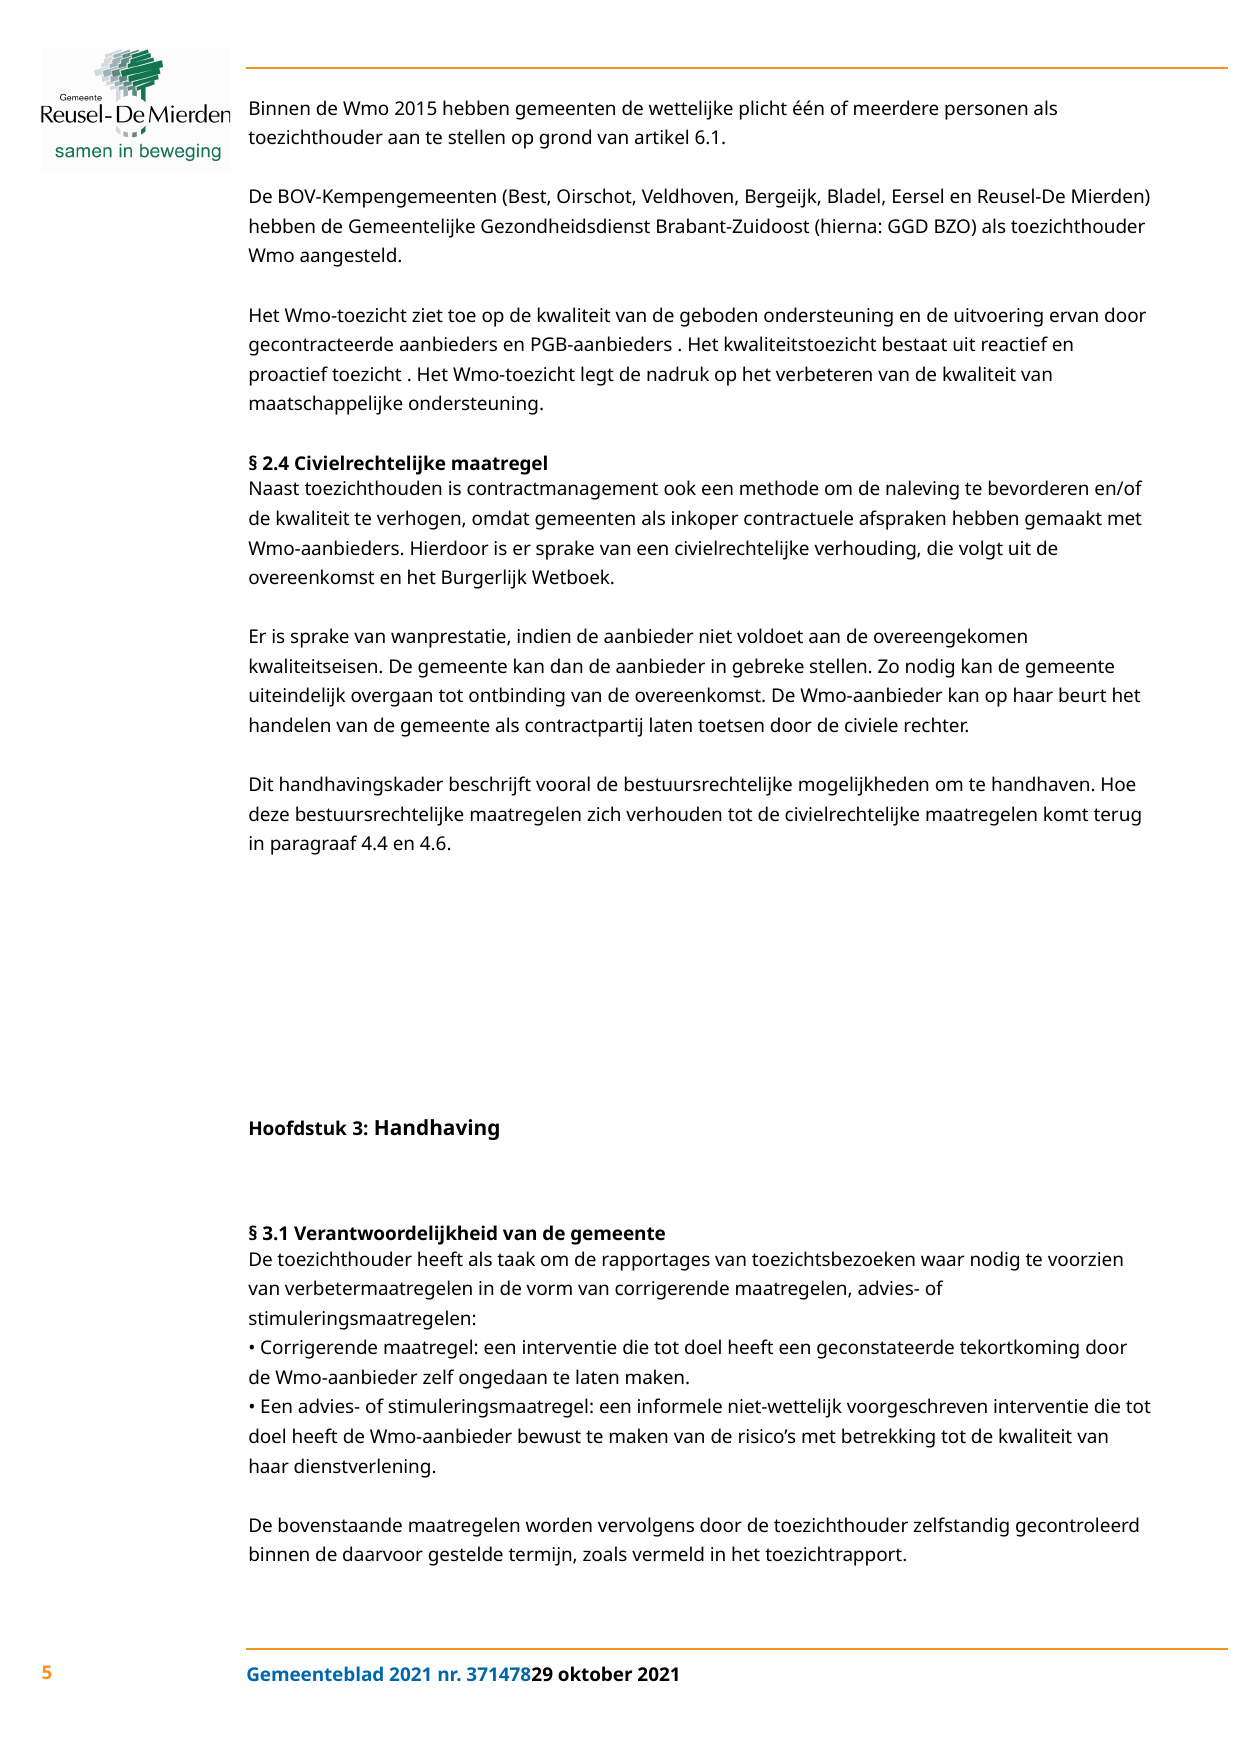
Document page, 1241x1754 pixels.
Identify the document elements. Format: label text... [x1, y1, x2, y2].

text § 3.1 Verantwoordelijkheid van de gemeente [248, 1220, 1152, 1246]
text Dit handhavingskader beschrijft vooral de bestuursrechtelijke mogelijkheden om te handhaven. Hoe deze bestuursrechtelijke maatregelen zich verhouden tot de civielrechtelijke maatregelen komt terug in paragraaf 4.4 en 4.6. [248, 771, 1152, 856]
text • Corrigerende maatregel: een interventie die tot doel heeft een geconstateerde tekortkoming door de Wmo-aanbieder zelf ongedaan te laten maken. [248, 1334, 1152, 1390]
text Het Wmo-toezicht ziet toe op de kwaliteit van de geboden ondersteuning en de uitvoering ervan door gecontracteerde aanbieders en PGB-aanbieders . Het kwaliteitstoezicht bestaat uit reactief en proactief toezicht . Het Wmo-toezicht legt de nadruk op het verbeteren van de kwaliteit van maatschappelijke ondersteuning. [248, 302, 1152, 416]
text Hoofdstuk 3: Handhaving [248, 1113, 1152, 1141]
picture [41, 47, 231, 172]
text De toezichthouder heeft als taak om de rapportages van toezichtsbezoeken waar nodig te voorzien van verbetermaatregelen in de vorm van corrigerende maatregelen, advies- of stimuleringsmaatregelen: [248, 1246, 1152, 1331]
text De BOV-Kempengemeenten (Best, Oirschot, Veldhoven, Bergeijk, Bladel, Eersel en Reusel-De Mierden) hebben de Gemeentelijke Gezondheidsdienst Brabant-Zuidoost (hierna: GGD BZO) als toezichthouder Wmo aangesteld. [248, 183, 1152, 268]
text § 2.4 Civielrechtelijke maatregel [248, 450, 1152, 476]
text Binnen de Wmo 2015 hebben gemeenten de wettelijke plicht één of meerdere personen als toezichthouder aan te stellen op grond van artikel 6.1. [248, 95, 1152, 150]
text • Een advies- of stimuleringsmaatregel: een informele niet-wettelijk voorgeschreven interventie die tot doel heeft de Wmo-aanbieder bewust te maken van de risico’s met betrekking tot de kwaliteit van haar dienstverlening. [248, 1394, 1152, 1479]
text Er is sprake van wanprestatie, indien de aanbieder niet voldoet aan de overeengekomen kwaliteitseisen. De gemeente kan dan de aanbieder in gebreke stellen. Zo nodig kan de gemeente uiteindelijk overgaan tot ontbinding van de overeenkomst. De Wmo-aanbieder kan op haar beurt het handelen van de gemeente als contractpartij laten toetsen door de civiele rechter. [248, 623, 1152, 738]
text De bovenstaande maatregelen worden vervolgens door de toezichthouder zelfstandig gecontroleerd binnen de daarvoor gestelde termijn, zoals vermeld in het toezichtrapport. [248, 1512, 1152, 1567]
text Naast toezichthouden is contractmanagement ook een methode om de naleving te bevorderen en/of de kwaliteit te verhogen, omdat gemeenten als inkoper contractuele afspraken hebben gemaakt met Wmo-aanbieders. Hierdoor is er sprake van een civielrechtelijke verhouding, die volgt uit de overeenkomst en het Burgerlijk Wetboek. [248, 476, 1152, 590]
